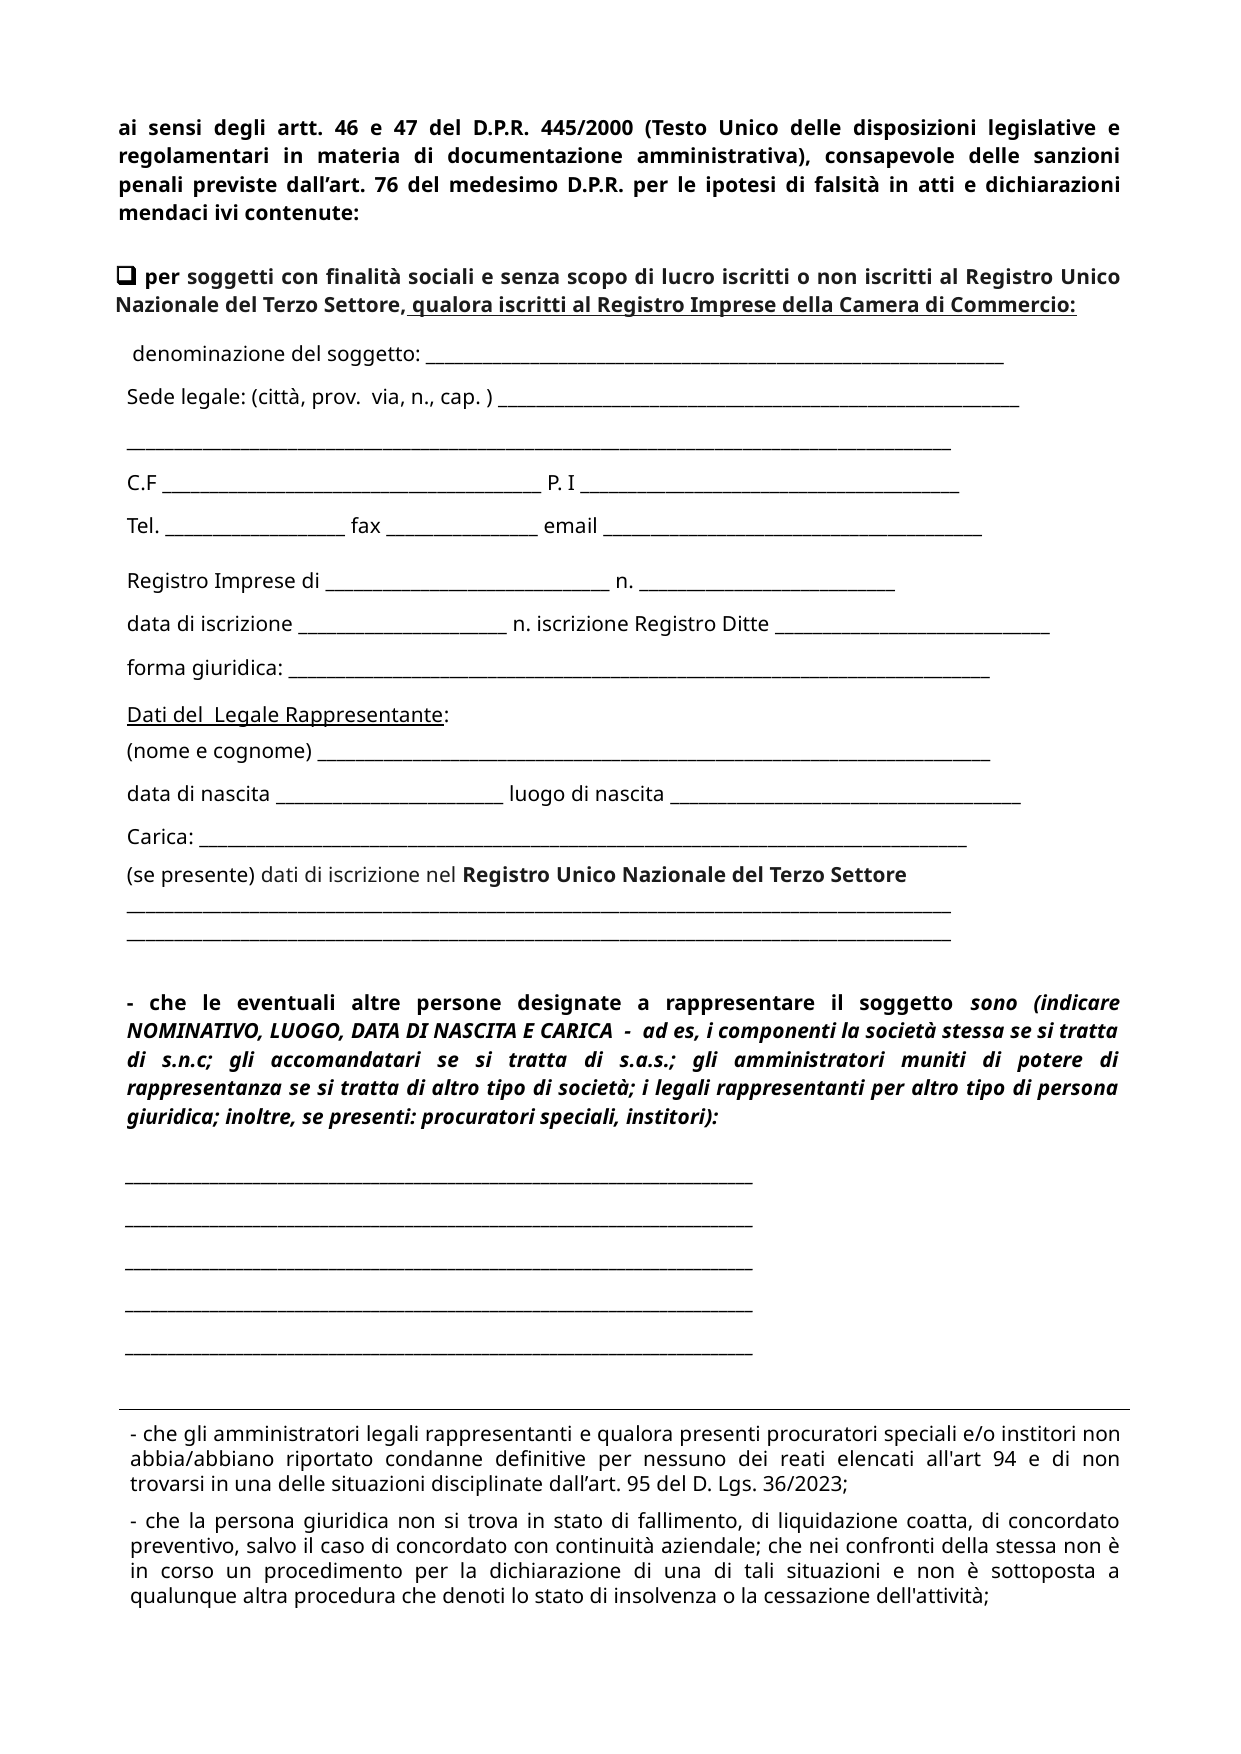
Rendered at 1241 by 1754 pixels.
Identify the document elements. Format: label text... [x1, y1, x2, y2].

table_cell Sede legale: (città, prov. via, n., cap. ) _______________________________________________________ [119, 375, 1130, 418]
table_cell Carica: _________________________________________________________________________________ (se presente) dati di iscrizione nel Registro Unico Nazionale del Terzo Settore _______________________________________________________________________________________ _______________________________________________________________________________________ [119, 815, 1130, 980]
list - che gli amministratori legali rappresentanti e qualora presenti procuratori speciali e/o institori non abbia/abbiano riportato condanne definitive per nessuno dei reati elencati all'art 94 e di non trovarsi in una delle situazioni disciplinate dall’art. 95 del D. Lgs. 36/2023; [130, 1422, 1122, 1497]
table_cell (nome e cognome) _______________________________________________________________________ [119, 729, 1130, 772]
table_cell C.F ________________________________________ P. I ________________________________________ [119, 461, 1130, 504]
list  per soggetti con finalità sociali e senza scopo di lucro iscritti o non iscritti al Registro Unico Nazionale del Terzo Settore, qualora iscritti al Registro Imprese della Camera di Commercio: [115, 262, 1122, 319]
text ai sensi degli artt. 46 e 47 del D.P.R. 445/2000 (Testo Unico delle disposizioni legislative e regolamentari in materia di documentazione amministrativa), consapevole delle sanzioni penali previste dall’art. 76 del medesimo D.P.R. per le ipotesi di falsità in atti e dichiarazioni mendaci ivi contenute: [118, 113, 1122, 227]
table_cell forma giuridica: __________________________________________________________________________ [119, 645, 1130, 688]
table_cell Dati del Legale Rappresentante: [119, 688, 1130, 728]
table_cell Registro Imprese di ______________________________ n. ___________________________ [119, 547, 1130, 602]
table_header denominazione del soggetto: _____________________________________________________________ [119, 331, 1130, 374]
list - che la persona giuridica non si trova in stato di fallimento, di liquidazione coatta, di concordato preventivo, salvo il caso di concordato con continuità aziendale; che nei confronti della stessa non è in corso un procedimento per la dichiarazione di una di tali situazioni e non è sottoposta a qualunque altra procedura che denoti lo stato di insolvenza o la cessazione dell'attività; [130, 1508, 1122, 1608]
table_cell _______________________________________________________________________________________ [119, 418, 1130, 461]
table_cell data di nascita ________________________ luogo di nascita _____________________________________ [119, 772, 1130, 815]
table_cell Tel. ___________________ fax ________________ email ________________________________________ [119, 504, 1130, 547]
table_cell data di iscrizione ______________________ n. iscrizione Registro Ditte _____________________________ [119, 602, 1130, 645]
table_cell - che le eventuali altre persone designate a rappresentare il soggetto sono (indicare NOMINATIVO, LUOGO, DATA DI NASCITA E CARICA - ad es, i componenti la società stessa se si tratta di s.n.c; gli accomandatari se si tratta di s.a.s.; gli amministratori muniti di potere di rappresentanza se si tratta di altro tipo di società; i legali rappresentanti per altro tipo di persona giuridica; inoltre, se presenti: procuratori speciali, institori): __________________________________________________________________________ __________________________________________________________________________ __________________________________________________________________________ __________________________________________________________________________ __________________________________________________________________________ [119, 980, 1130, 1409]
